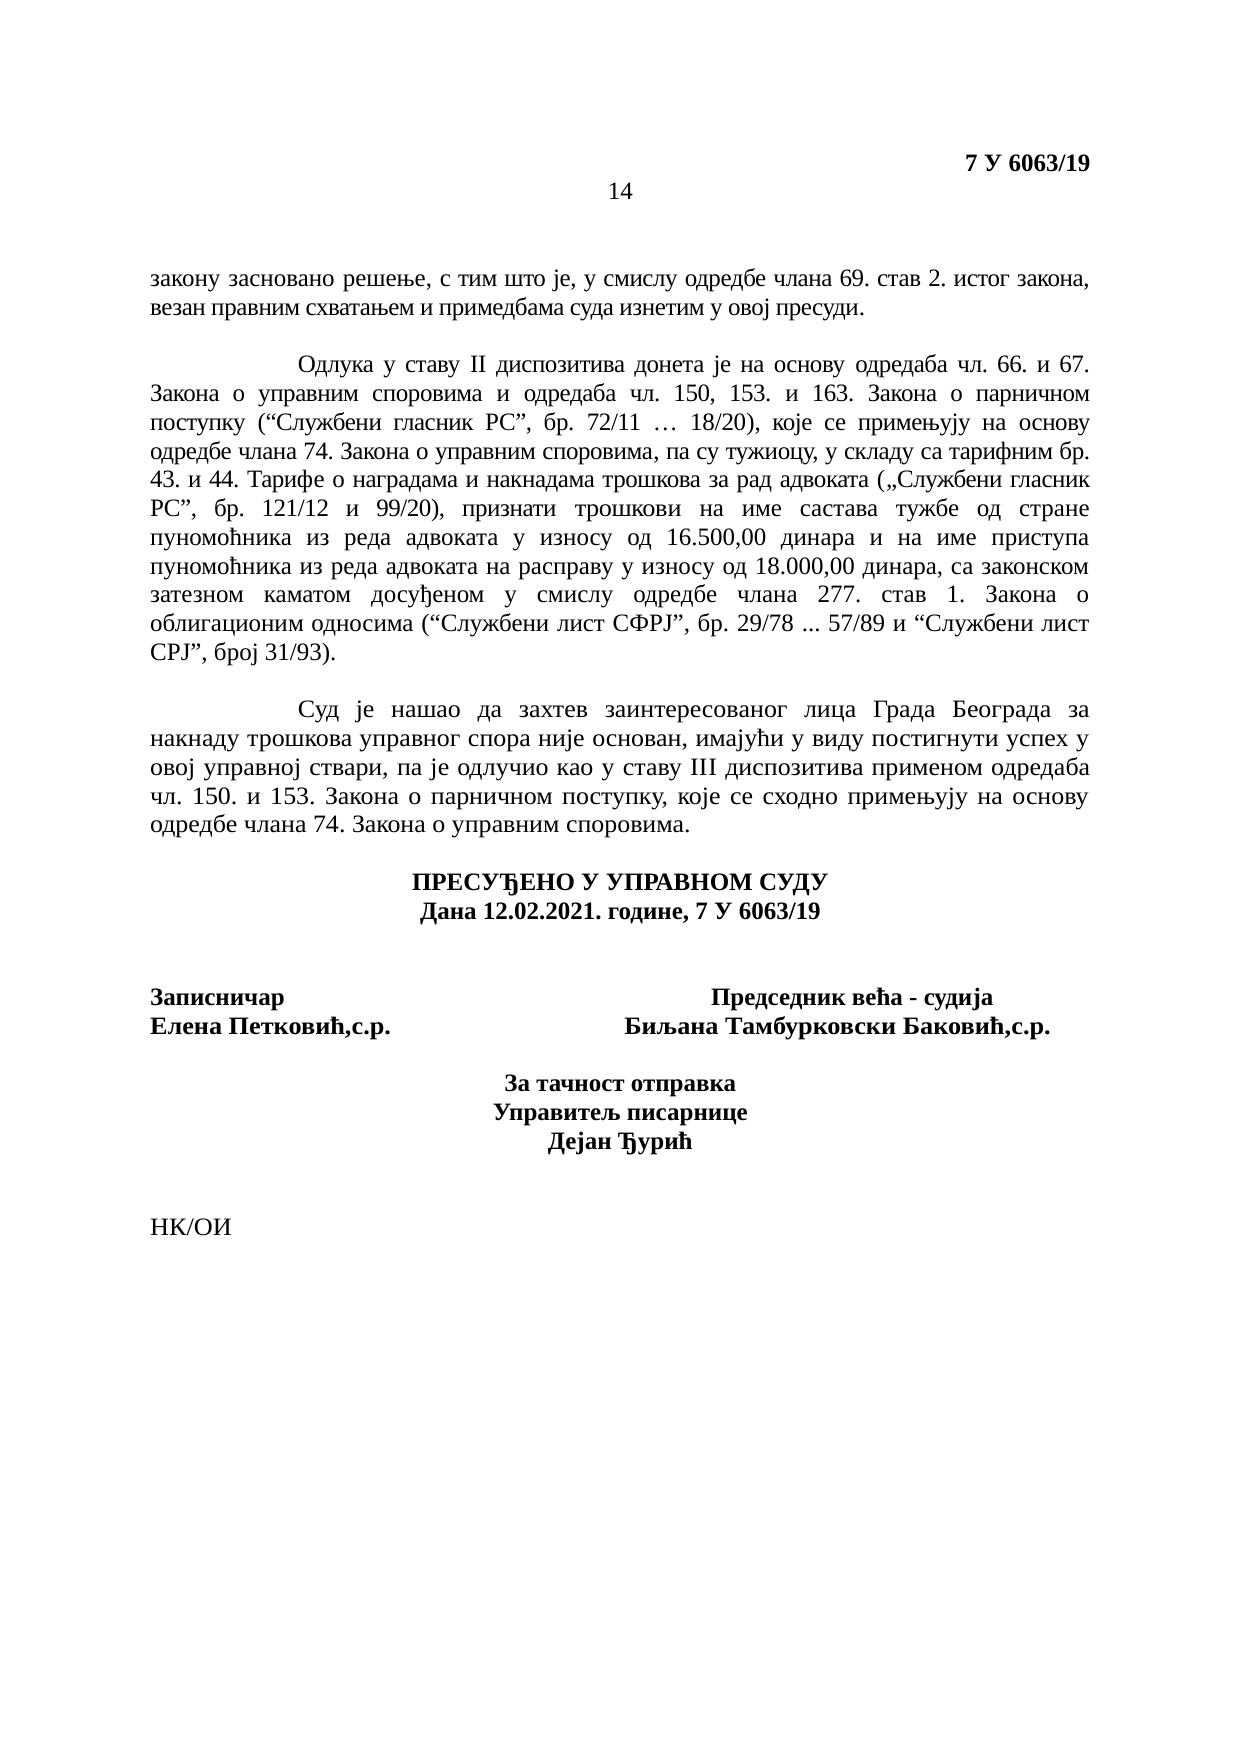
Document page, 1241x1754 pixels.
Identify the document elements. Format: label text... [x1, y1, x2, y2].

text Одлука у ставу II диспозитива донета је на основу одредаба чл. 66. и 67. Закона о управним споровима и одредаба чл. 150, 153. и 163. Закона о парничном поступку (“Службени гласник РС”, бр. 72/11 … 18/20), које се примењују на основу одредбе члана 74. Закона о управним споровима, па су тужиоцу, у складу са тарифним бр. 43. и 44. Тарифе о наградама и накнадама трошкова за рад адвоката („Службени гласник РС”, бр. 121/12 и 99/20), признати трошкови на име састава тужбе од стране пуномоћника из реда адвоката у износу од 16.500,00 динара и на име приступа пуномоћника из реда адвоката на расправу у износу од 18.000,00 динара, са законском затезном каматом досуђеном у смислу одредбе члана 277. став 1. Закона о облигационим односима (“Службени лист СФРЈ”, бр. 29/78 ... 57/89 и “Службени лист СРЈ”, број 31/93). [150, 349, 1090, 666]
text За тачност отправка [150, 1068, 1090, 1097]
text Елена Петковић,с.р. Биљана Тамбурковски Баковић,с.р. [150, 1011, 1090, 1039]
text закону засновано решење, с тим што је, у смислу одредбе члана 69. став 2. истог закона, везан правним схватањем и примедбама суда изнетим у овој пресуди. [150, 263, 1090, 321]
text ПРЕСУЂЕНО У УПРАВНОМ СУДУ [150, 867, 1090, 896]
text НК/ОИ [150, 1212, 1090, 1241]
text Управитељ писарнице [150, 1097, 1090, 1126]
text Дејан Ђурић [150, 1126, 1090, 1154]
text Дана 12.02.2021. године, 7 У 6063/19 [150, 896, 1090, 924]
text Суд је нашао да захтев заинтересованог лица Града Београда за накнаду трошкова управног спора није основан, имајући у виду постигнути успех у овој управној ствари, па је одлучио као у ставу III диспозитива применом одредаба чл. 150. и 153. Закона о парничном поступку, које се сходно примењују на основу одредбе члана 74. Закона о управним споровима. [150, 694, 1090, 838]
text Записничар Председник већа - судија [150, 982, 1090, 1011]
